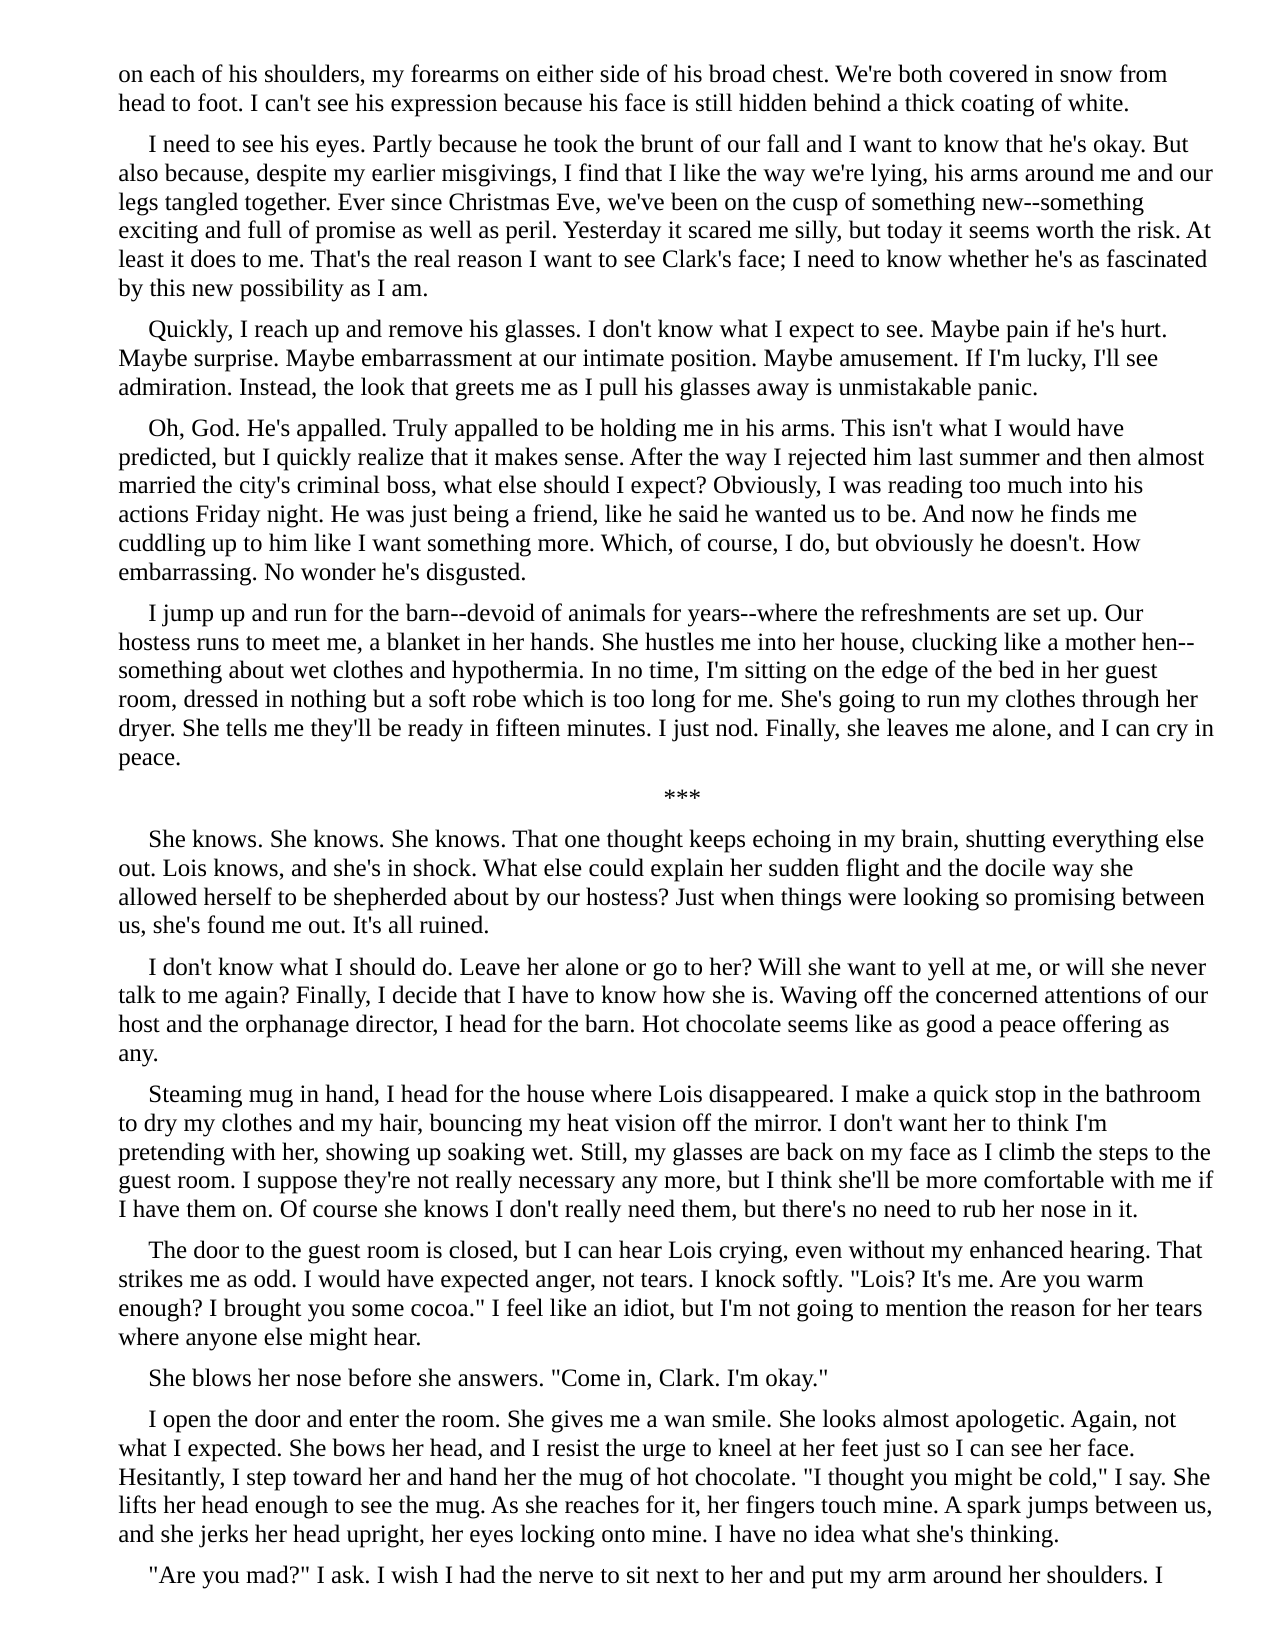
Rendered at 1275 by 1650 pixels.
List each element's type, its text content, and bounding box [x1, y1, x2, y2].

text The door to the guest room is closed, but I can hear Lois crying, even without my enhanced hearing. That strikes me as odd. I would have expected anger, not tears. I knock softly. "Lois? It's me. Are you warm enough? I brought you some cocoa." I feel like an idiot, but I'm not going to mention the reason for her tears where anyone else might hear. [118, 1235, 1216, 1350]
text "Are you mad?" I ask. I wish I had the nerve to sit next to her and put my arm around her shoulders. I [118, 1560, 1216, 1589]
text Oh, God. He's appalled. Truly appalled to be holding me in his arms. This isn't what I would have predicted, but I quickly realize that it makes sense. After the way I rejected him last summer and then almost married the city's criminal boss, what else should I expect? Obviously, I was reading too much into his actions Friday night. He was just being a friend, like he said he wanted us to be. And now he finds me cuddling up to him like I want something more. Which, of course, I do, but obviously he doesn't. How embarrassing. No wonder he's disgusted. [118, 413, 1216, 585]
text Steaming mug in hand, I head for the house where Lois disappeared. I make a quick stop in the bathroom to dry my clothes and my hair, bouncing my heat vision off the mirror. I don't want her to think I'm pretending with her, showing up soaking wet. Still, my glasses are back on my face as I climb the steps to the guest room. I suppose they're not really necessary any more, but I think she'll be more comfortable with me if I have them on. Of course she knows I don't really need them, but there's no need to rub her nose in it. [118, 1079, 1216, 1223]
text She blows her nose before she answers. "Come in, Clark. I'm okay." [118, 1363, 1216, 1392]
text I open the door and enter the room. She gives me a wan smile. She looks almost apologetic. Again, not what I expected. She bows her head, and I resist the urge to kneel at her feet just so I can see her face. Hesitantly, I step toward her and hand her the mug of hot chocolate. "I thought you might be cold," I say. She lifts her head enough to see the mug. As she reaches for it, her fingers touch mine. A spark jumps between us, and she jerks her head upright, her eyes locking onto mine. I have no idea what she's thinking. [118, 1404, 1216, 1548]
text I don't know what I should do. Leave her alone or go to her? Will she want to yell at me, or will she never talk to me again? Finally, I decide that I have to know how she is. Waving off the concerned attentions of our host and the orphanage director, I head for the barn. Hot chocolate seems like as good a peace offering as any. [118, 952, 1216, 1067]
text on each of his shoulders, my forearms on either side of his broad chest. We're both covered in snow from head to foot. I can't see his expression because his face is still hidden behind a thick coating of white. [118, 59, 1216, 117]
text Quickly, I reach up and remove his glasses. I don't know what I expect to see. Maybe pain if he's hurt. Maybe surprise. Maybe embarrassment at our intimate position. Maybe amusement. If I'm lucky, I'll see admiration. Instead, the look that greets me as I pull his glasses away is unmistakable panic. [118, 314, 1216, 400]
text I need to see his eyes. Partly because he took the brunt of our fall and I want to know that he's okay. But also because, despite my earlier misgivings, I find that I like the way we're lying, his arms around me and our legs tangled together. Ever since Christmas Eve, we've been on the cusp of something new--something exciting and full of promise as well as peril. Yesterday it scared me silly, but today it seems worth the risk. At least it does to me. That's the real reason I want to see Clark's face; I need to know whether he's as fascinated by this new possibility as I am. [118, 129, 1216, 302]
text *** [118, 783, 1216, 812]
text She knows. She knows. She knows. That one thought keeps echoing in my brain, shutting everything else out. Lois knows, and she's in shock. What else could explain her sudden flight and the docile way she allowed herself to be shepherded about by our hostess? Just when things were looking so promising between us, she's found me out. It's all ruined. [118, 824, 1216, 939]
text I jump up and run for the barn--devoid of animals for years--where the refreshments are set up. Our hostess runs to meet me, a blanket in her hands. She hustles me into her house, clucking like a mother hen--something about wet clothes and hypothermia. In no time, I'm sitting on the edge of the bed in her guest room, dressed in nothing but a soft robe which is too long for me. She's going to run my clothes through her dryer. She tells me they'll be ready in fifteen minutes. I just nod. Finally, she leaves me alone, and I can cry in peace. [118, 598, 1216, 770]
